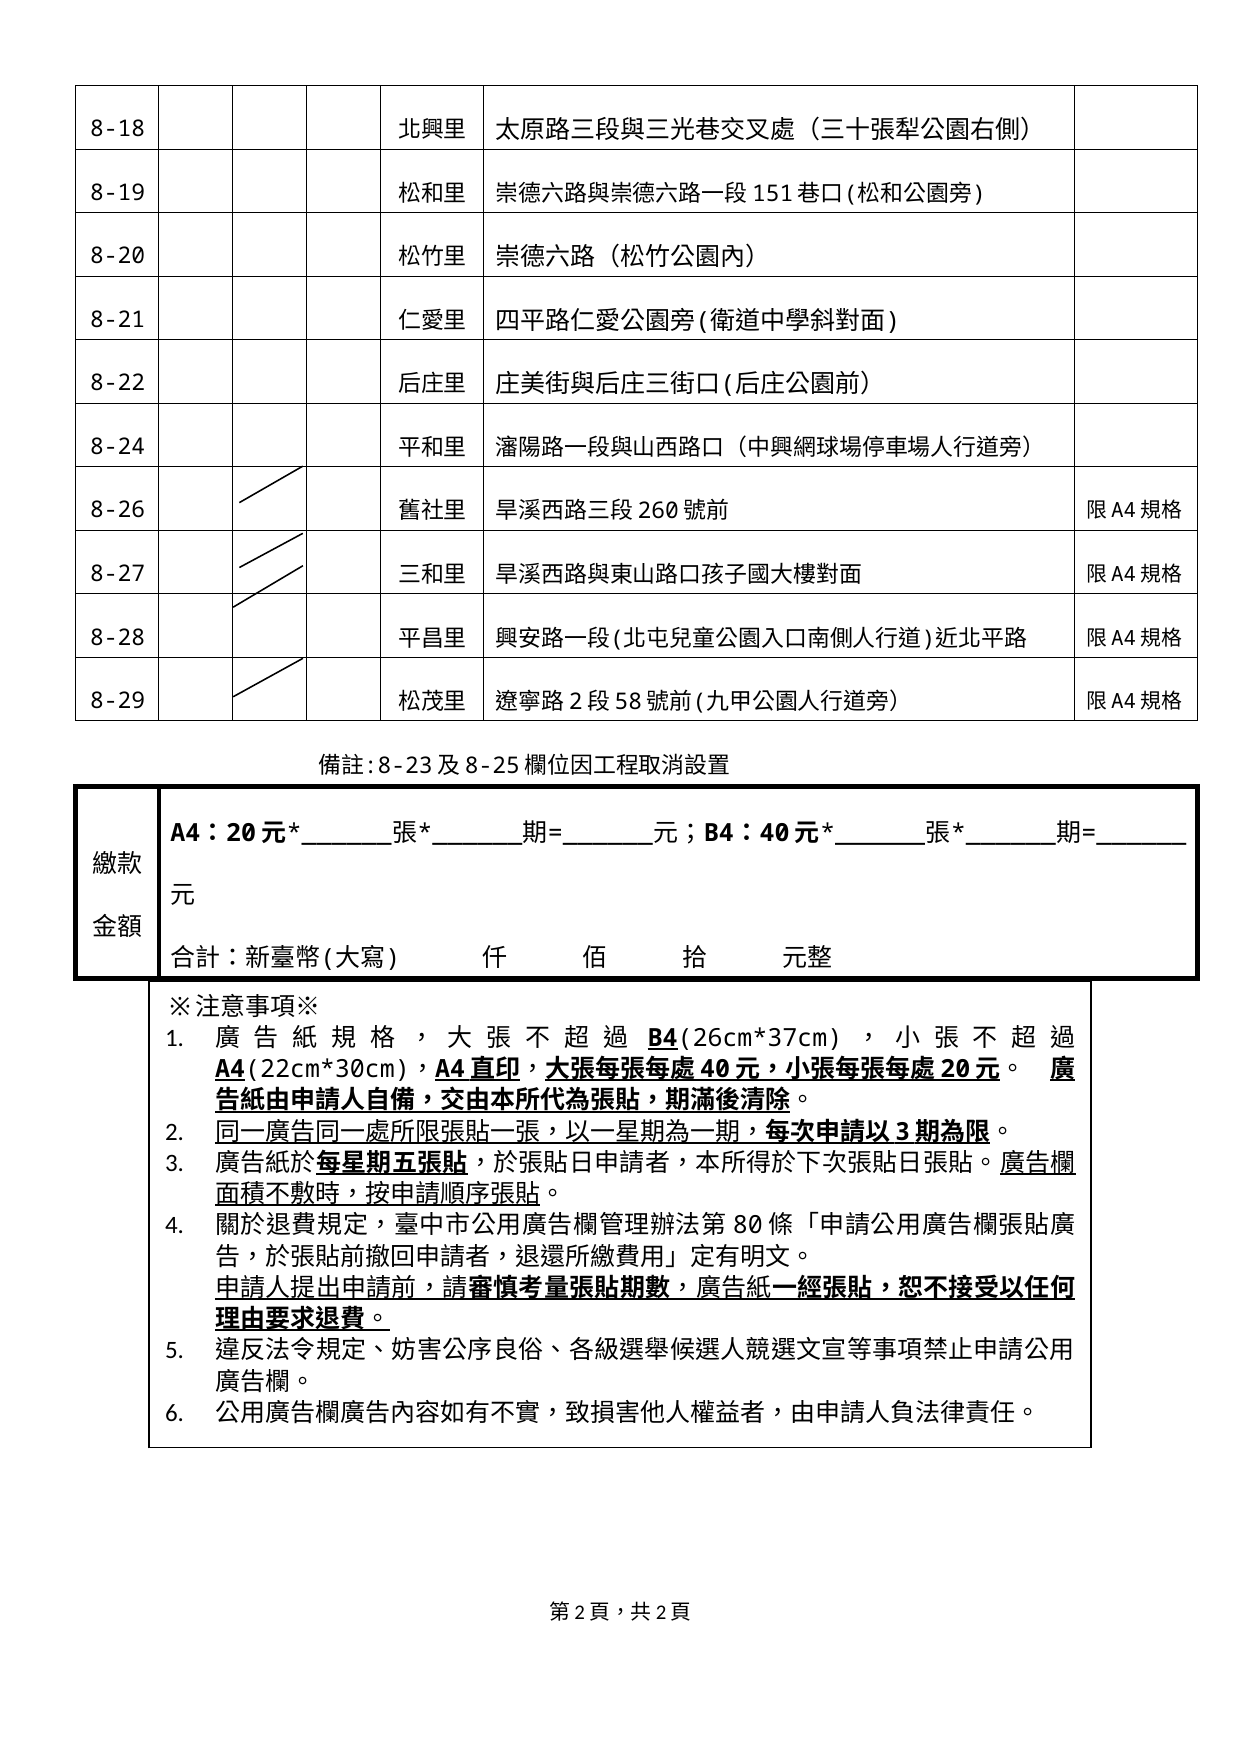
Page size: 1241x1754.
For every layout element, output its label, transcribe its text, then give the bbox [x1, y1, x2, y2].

table_cell 三和里 [381, 531, 483, 593]
list 廣告紙規格，大張不超過B4(26cm*37cm)，小張不超過A4(22cm*30cm)，A4直印，大張每張每處40元，小張每張每處20元。 廣告紙由申請人自備，交由本所代為張貼，期滿後清除。 [165, 1021, 1075, 1115]
table_cell [307, 467, 380, 530]
table_cell [159, 531, 232, 593]
table_cell 限A4規格 [1075, 658, 1197, 720]
table_cell [307, 277, 380, 339]
table_cell 旱溪西路與東山路口孩子國大樓對面 [484, 531, 1074, 593]
table_cell 遼寧路2段58號前(九甲公園人行道旁） [484, 658, 1074, 720]
table_cell [159, 150, 232, 212]
table_cell 8-22 [76, 340, 158, 403]
table_cell [233, 467, 306, 530]
table_cell [159, 658, 232, 720]
table_cell 仁愛里 [381, 277, 483, 339]
table_cell 瀋陽路一段與山西路口（中興網球場停車場人行道旁） [484, 404, 1074, 466]
table_cell 8-18 [76, 86, 158, 148]
table_cell 8-28 [76, 594, 158, 657]
table_cell 崇德六路與崇德六路一段151巷口(松和公園旁) [484, 150, 1074, 212]
table_cell [1075, 213, 1197, 276]
text 理由要求退費。 [215, 1300, 1075, 1334]
table_cell 太原路三段與三光巷交叉處（三十張犁公園右側） [484, 86, 1074, 148]
table_cell [233, 658, 300, 695]
table_cell 興安路一段(北屯兒童公園入口南側人行道)近北平路 [484, 594, 1074, 657]
table_cell 8-19 [76, 150, 158, 212]
table_cell [233, 340, 306, 403]
table_cell [1075, 277, 1197, 339]
table_cell 8-20 [76, 213, 158, 276]
table_cell [233, 721, 307, 784]
table_cell [233, 531, 306, 593]
table_cell 四平路仁愛公園旁(衛道中學斜對面) [484, 277, 1074, 339]
table_cell [159, 340, 232, 403]
table_cell 備註:8-23及8-25欄位因工程取消設置 [307, 721, 1197, 784]
table_cell [233, 213, 306, 276]
table_cell 8-26 [76, 467, 158, 530]
table_cell [1075, 150, 1197, 212]
table_cell A4：20元*______張*______期=______元；B4：40元*______張*______期=______元 合計：新臺幣(大寫) 仟 佰 拾 元整 [161, 789, 1195, 976]
list 關於退費規定，臺中市公用廣告欄管理辦法第80條「申請公用廣告欄張貼廣告，於張貼前撤回申請者，退還所繳費用」定有明文。 [165, 1209, 1075, 1271]
table_cell 松竹里 [381, 213, 483, 276]
list 違反法令規定、妨害公序良俗、各級選舉候選人競選文宣等事項禁止申請公用廣告欄。 [165, 1334, 1075, 1396]
table_cell [307, 594, 380, 657]
table_cell 平和里 [381, 404, 483, 466]
table_cell 8-21 [76, 277, 158, 339]
table_cell 庄美街與后庄三街口(后庄公園前） [484, 340, 1074, 403]
table_cell [233, 594, 306, 657]
table_cell 松茂里 [381, 658, 483, 720]
text ※注意事項※ [165, 990, 1075, 1021]
table_cell 旱溪西路三段260號前 [484, 467, 1074, 530]
table_cell [233, 658, 306, 720]
table_cell [307, 213, 380, 276]
table_cell 平昌里 [381, 594, 483, 657]
table_cell [159, 721, 233, 784]
table_cell [159, 594, 232, 657]
table_cell 8-24 [76, 404, 158, 466]
table_cell 舊社里 [381, 467, 483, 530]
table_cell [159, 213, 232, 276]
list 公用廣告欄廣告內容如有不實，致損害他人權益者，由申請人負法律責任。 [165, 1396, 1075, 1427]
table_cell [159, 467, 232, 530]
table_cell 8-29 [76, 658, 158, 720]
table_cell [233, 277, 306, 339]
text 申請人提出申請前，請審慎考量張貼期數，廣告紙一經張貼，恕不接受以任何 [215, 1271, 1075, 1298]
table_cell [307, 150, 380, 212]
table_cell [233, 404, 306, 466]
table_cell [307, 404, 380, 466]
list 同一廣告同一處所限張貼一張，以一星期為一期，每次申請以3期為限。 [165, 1115, 1075, 1146]
table_cell 松和里 [381, 150, 483, 212]
table_cell 限A4規格 [1075, 467, 1197, 530]
table_cell [307, 531, 380, 593]
table_cell 限A4規格 [1075, 594, 1197, 657]
table_cell [159, 86, 232, 148]
table_cell [233, 594, 252, 605]
table_cell [307, 658, 380, 720]
list 廣告紙於每星期五張貼，於張貼日申請者，本所得於下次張貼日張貼。廣告欄面積不敷時，按申請順序張貼。 [165, 1146, 1075, 1209]
table_cell [233, 86, 306, 148]
table_cell [159, 404, 232, 466]
table_cell 限A4規格 [1075, 531, 1197, 593]
table_cell [1075, 340, 1197, 403]
table_cell [76, 721, 159, 784]
table_cell 8-27 [76, 531, 158, 593]
table_cell 后庄里 [381, 340, 483, 403]
table_cell [307, 340, 380, 403]
table_cell [159, 277, 232, 339]
table_cell [1075, 404, 1197, 466]
table_cell [233, 150, 306, 212]
table_cell [1075, 86, 1197, 148]
table_cell [307, 86, 380, 148]
table_cell 崇德六路（松竹公園內） [484, 213, 1074, 276]
table_cell 北興里 [381, 86, 483, 148]
table_cell 繳款金額 [78, 789, 157, 976]
